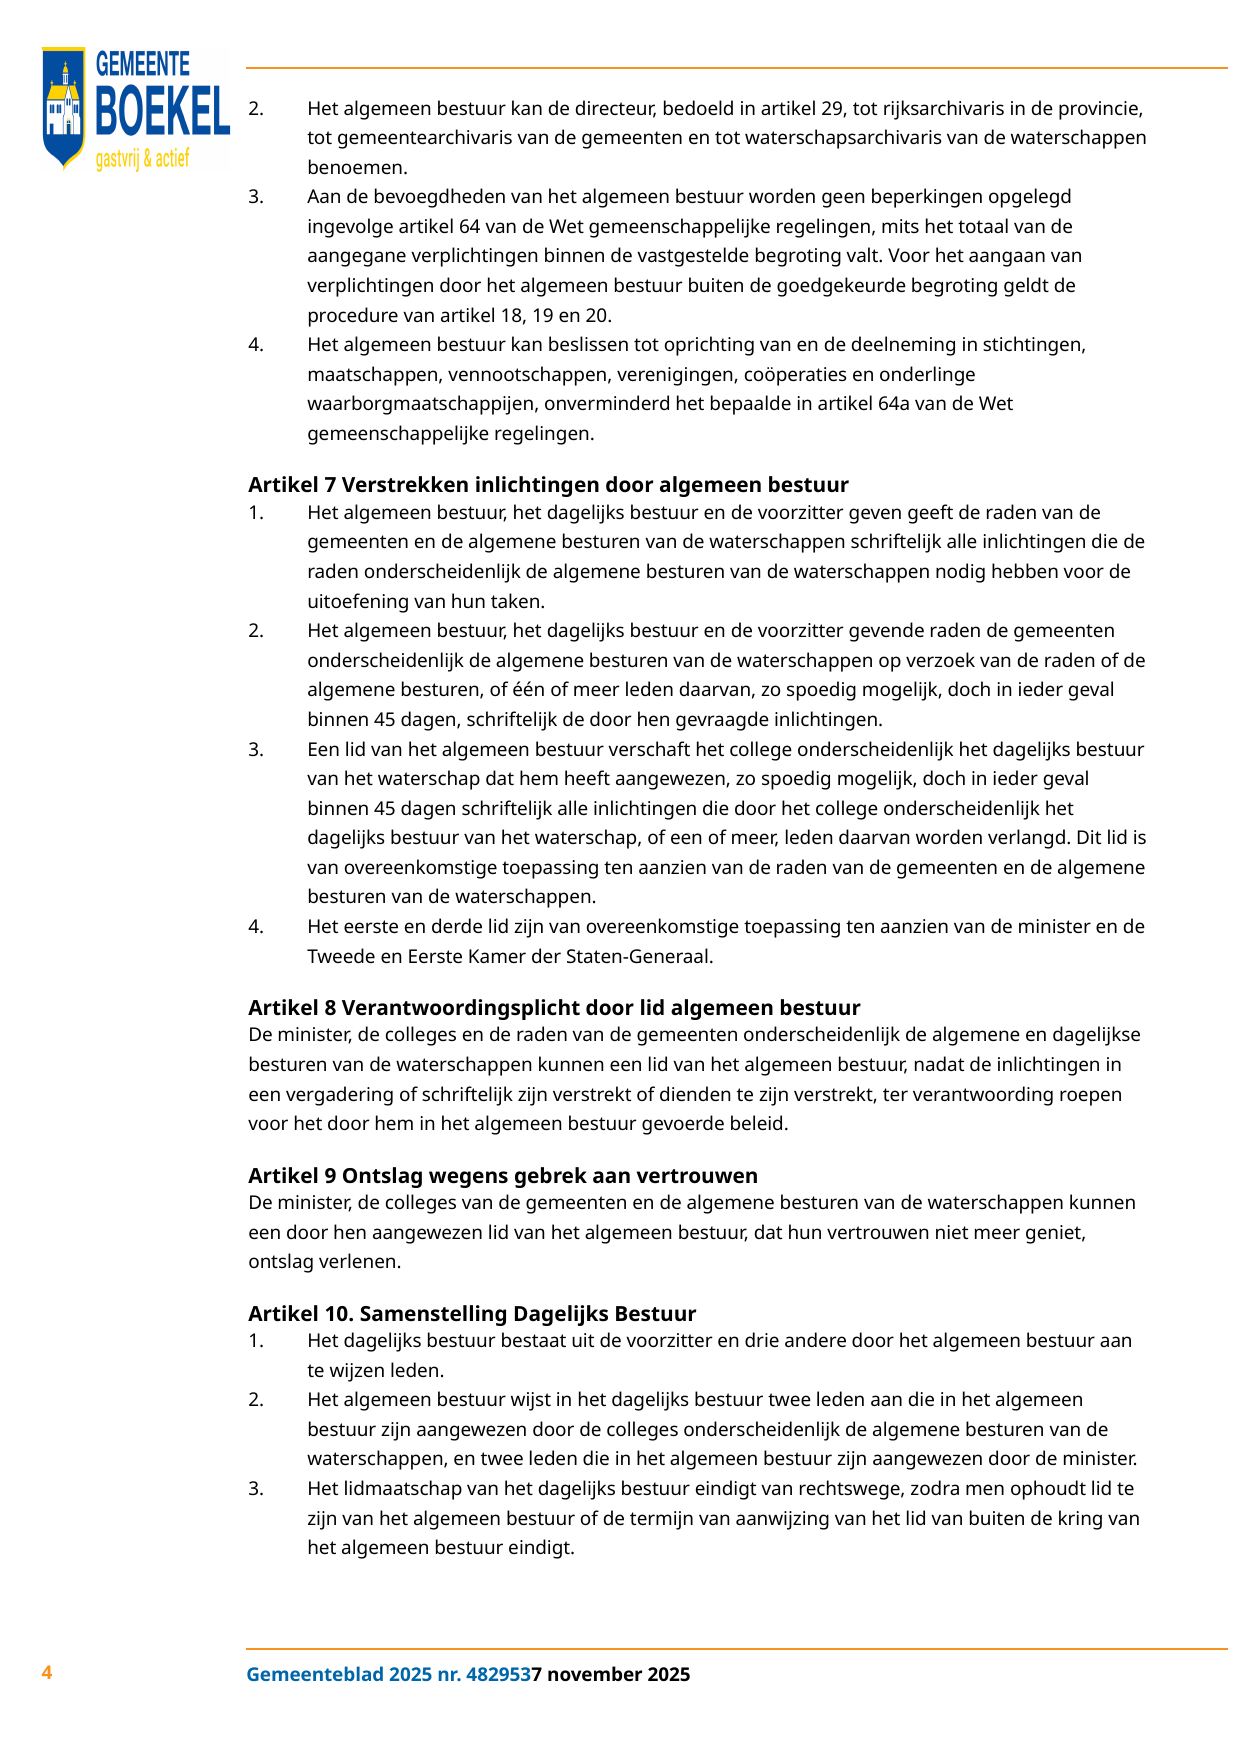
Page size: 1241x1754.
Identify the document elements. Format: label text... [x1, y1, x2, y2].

list Het algemeen bestuur kan de directeur, bedoeld in artikel 29, tot rijksarchivaris in de provincie, tot gemeentearchivaris van de gemeenten en tot waterschapsarchivaris van de waterschappen benoemen. [248, 95, 1152, 180]
text De minister, de colleges van de gemeenten en de algemene besturen van de waterschappen kunnen een door hen aangewezen lid van het algemeen bestuur, dat hun vertrouwen niet meer geniet, ontslag verlenen. [248, 1189, 1152, 1274]
list Het algemeen bestuur, het dagelijks bestuur en de voorzitter gevende raden de gemeenten onderscheidenlijk de algemene besturen van de waterschappen op verzoek van de raden of de algemene besturen, of één of meer leden daarvan, zo spoedig mogelijk, doch in ieder geval binnen 45 dagen, schriftelijk de door hen gevraagde inlichtingen. [248, 617, 1152, 732]
list Een lid van het algemeen bestuur verschaft het college onderscheidenlijk het dagelijks bestuur van het waterschap dat hem heeft aangewezen, zo spoedig mogelijk, doch in ieder geval binnen 45 dagen schriftelijk alle inlichtingen die door het college onderscheidenlijk het dagelijks bestuur van het waterschap, of een of meer, leden daarvan worden verlangd. Dit lid is van overeenkomstige toepassing ten aanzien van de raden van de gemeenten en de algemene besturen van de waterschappen. [248, 736, 1152, 909]
text Artikel 7 Verstrekken inlichtingen door algemeen bestuur [248, 471, 1152, 499]
list Het dagelijks bestuur bestaat uit de voorzitter en drie andere door het algemeen bestuur aan te wijzen leden. [248, 1327, 1152, 1383]
list Het algemeen bestuur kan beslissen tot oprichting van en de deelneming in stichtingen, maatschappen, vennootschappen, verenigingen, coöperaties en onderlinge waarborgmaatschappijen, onverminderd het bepaalde in artikel 64a van de Wet gemeenschappelijke regelingen. [248, 331, 1152, 446]
list Het algemeen bestuur, het dagelijks bestuur en de voorzitter geven geeft de raden van de gemeenten en de algemene besturen van de waterschappen schriftelijk alle inlichtingen die de raden onderscheidenlijk de algemene besturen van de waterschappen nodig hebben voor de uitoefening van hun taken. [248, 499, 1152, 613]
list Het algemeen bestuur wijst in het dagelijks bestuur twee leden aan die in het algemeen bestuur zijn aangewezen door de colleges onderscheidenlijk de algemene besturen van de waterschappen, en twee leden die in het algemeen bestuur zijn aangewezen door de minister. [248, 1386, 1152, 1471]
text Artikel 8 Verantwoordingsplicht door lid algemeen bestuur [248, 993, 1152, 1022]
list Aan de bevoegdheden van het algemeen bestuur worden geen beperkingen opgelegd ingevolge artikel 64 van de Wet gemeenschappelijke regelingen, mits het totaal van de aangegane verplichtingen binnen de vastgestelde begroting valt. Voor het aangaan van verplichtingen door het algemeen bestuur buiten de goedgekeurde begroting geldt de procedure van artikel 18, 19 en 20. [248, 183, 1152, 328]
list Het lidmaatschap van het dagelijks bestuur eindigt van rechtswege, zodra men ophoudt lid te zijn van het algemeen bestuur of de termijn van aanwijzing van het lid van buiten de kring van het algemeen bestuur eindigt. [248, 1475, 1152, 1560]
list Het eerste en derde lid zijn van overeenkomstige toepassing ten aanzien van de minister en de Tweede en Eerste Kamer der Staten-Generaal. [248, 913, 1152, 968]
text Artikel 9 Ontslag wegens gebrek aan vertrouwen [248, 1161, 1152, 1189]
text De minister, de colleges en de raden van de gemeenten onderscheidenlijk de algemene en dagelijkse besturen van de waterschappen kunnen een lid van het algemeen bestuur, nadat de inlichtingen in een vergadering of schriftelijk zijn verstrekt of dienden te zijn verstrekt, ter verantwoording roepen voor het door hem in het algemeen bestuur gevoerde beleid. [248, 1022, 1152, 1136]
picture [41, 47, 231, 172]
text Artikel 10. Samenstelling Dagelijks Bestuur [248, 1299, 1152, 1327]
